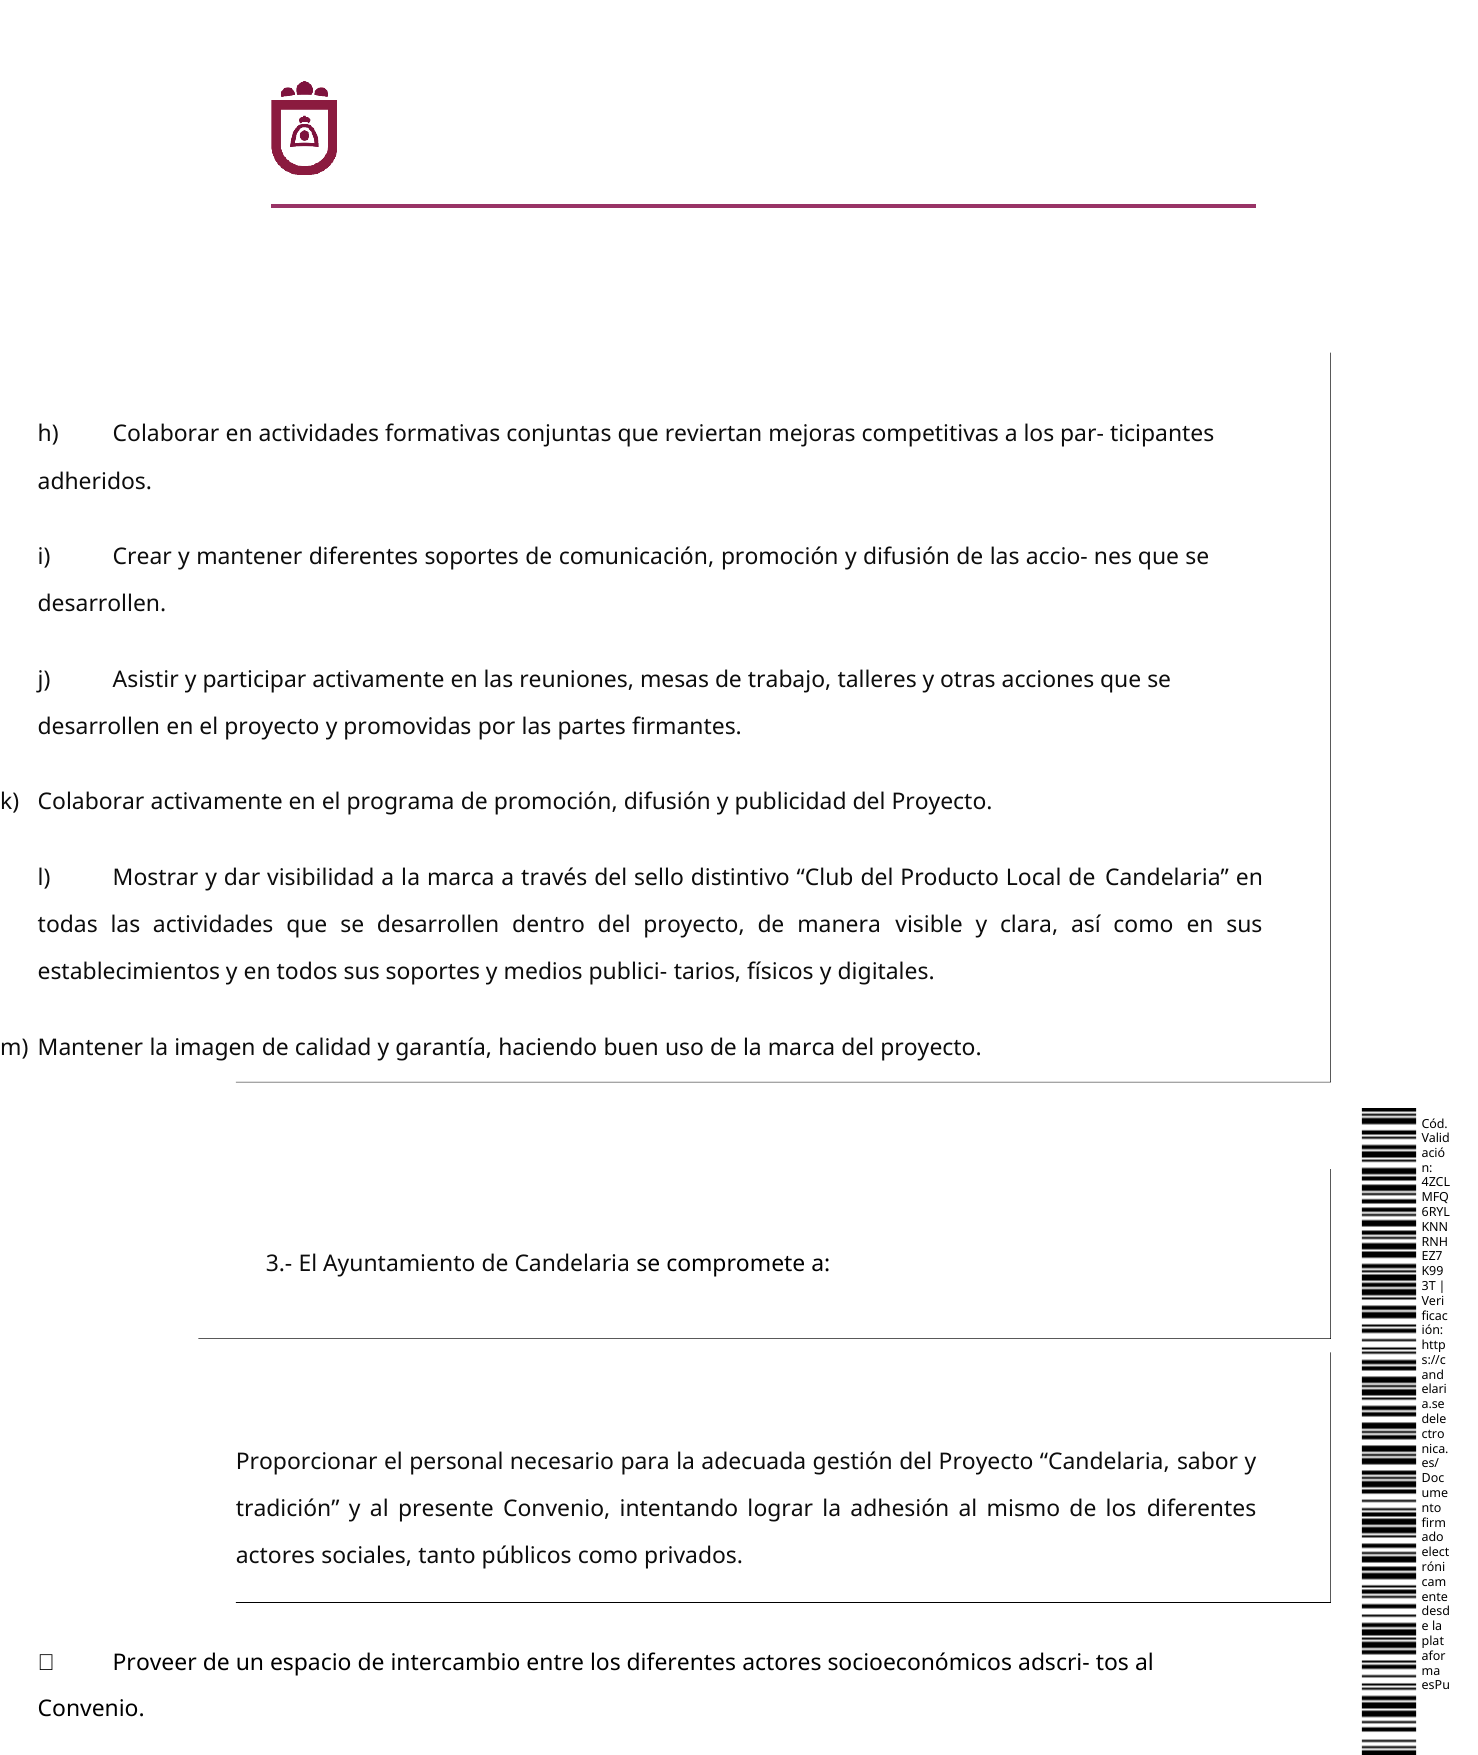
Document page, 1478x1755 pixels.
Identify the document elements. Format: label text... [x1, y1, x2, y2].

list [1331, 1031, 1427, 1062]
list Colaborar activamente en el programa de promoción, difusión y publicidad del Proyecto. [0, 785, 1330, 816]
list Mostrar y dar visibilidad a la marca a través del sello distintivo “Club del Producto Local de Candelaria” en todas las actividades que se desarrollen dentro del proyecto, de manera visible y clara, así como en sus establecimientos y en todos sus soportes y medios publici- tarios, físicos y digitales. [37, 861, 1263, 986]
list Crear y mantener diferentes soportes de comunicación, promoción y difusión de las accio- nes que se desarrollen. [37, 540, 1263, 618]
list Colaborar en actividades formativas conjuntas que reviertan mejoras competitivas a los par- ticipantes adheridos. [37, 417, 1263, 496]
text Cód. Validación: 4ZCLMFQ6RYLKNNRNHEZ7K993T | Verificación: https://candelaria.sedelectronica.es/ Documento firmado electrónicamente desde la plataforma esPublico Gestiona | Página 13 de 55 [1421, 1117, 1450, 1694]
list [1331, 785, 1427, 816]
list Asistir y participar activamente en las reuniones, mesas de trabajo, talleres y otras acciones que se desarrollen en el proyecto y promovidas por las partes firmantes. [37, 663, 1263, 741]
list Mantener la imagen de calidad y garantía, haciendo buen uso de la marca del proyecto. [0, 1031, 1330, 1062]
list Proveer de un espacio de intercambio entre los diferentes actores socioeconómicos adscri- tos al Convenio. [37, 1646, 1263, 1723]
